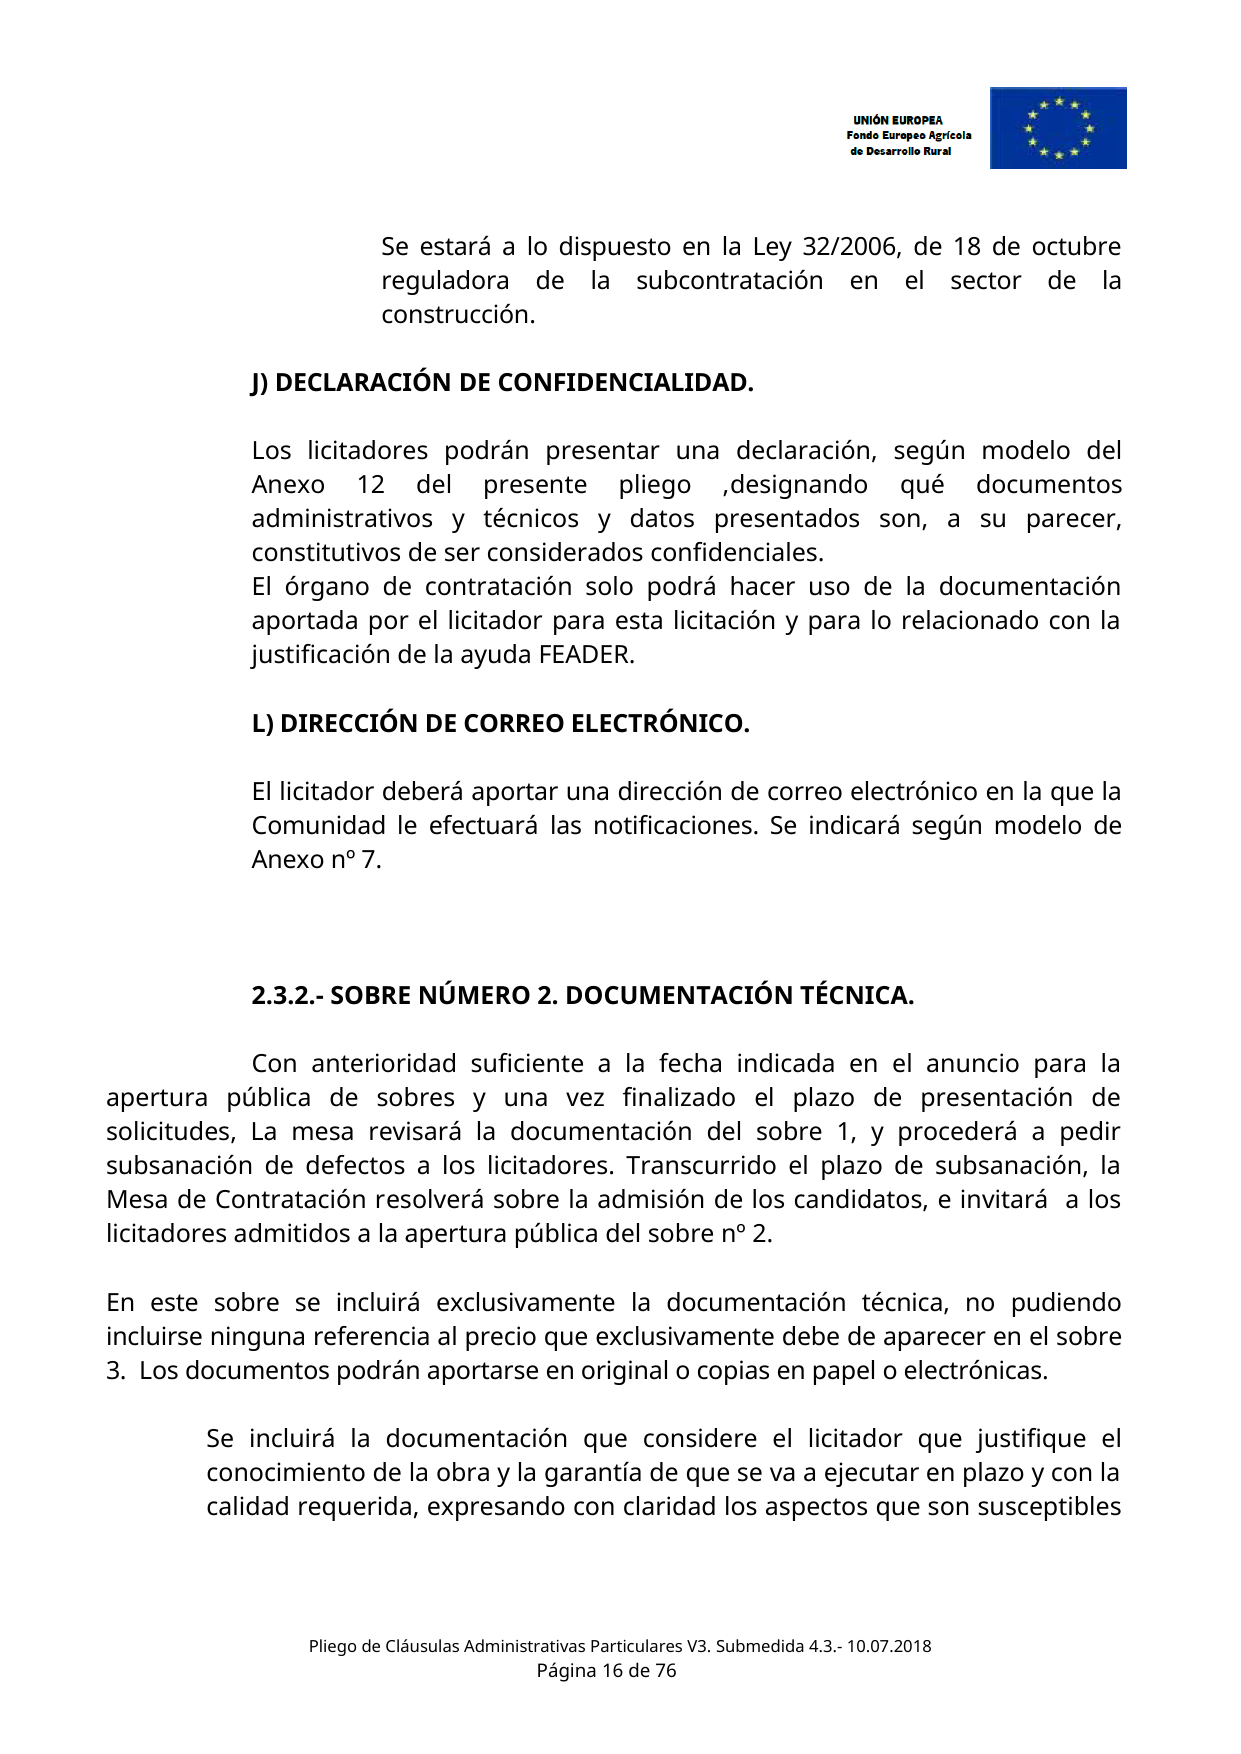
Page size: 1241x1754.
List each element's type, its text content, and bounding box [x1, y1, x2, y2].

text El órgano de contratación solo podrá hacer uso de la documentación aportada por el licitador para esta licitación y para lo relacionado con la justificación de la ayuda FEADER. [106, 569, 1123, 671]
text 2.3.2.- SOBRE NÚMERO 2. DOCUMENTACIÓN TÉCNICA. [106, 978, 1123, 1012]
text Se incluirá la documentación que considere el licitador que justifique el conocimiento de la obra y la garantía de que se va a ejecutar en plazo y con la calidad requerida, expresando con claridad los aspectos que son susceptibles [206, 1421, 1123, 1523]
text En este sobre se incluirá exclusivamente la documentación técnica, no pudiendo incluirse ninguna referencia al precio que exclusivamente debe de aparecer en el sobre 3. Los documentos podrán aportarse en original o copias en papel o electrónicas. [106, 1284, 1123, 1386]
text J) DECLARACIÓN DE CONFIDENCIALIDAD. [106, 364, 1123, 399]
text Con anterioridad suficiente a la fecha indicada en el anuncio para la apertura pública de sobres y una vez finalizado el plazo de presentación de solicitudes, La mesa revisará la documentación del sobre 1, y procederá a pedir subsanación de defectos a los licitadores. Transcurrido el plazo de subsanación, la Mesa de Contratación resolverá sobre la admisión de los candidatos, e invitará a los licitadores admitidos a la apertura pública del sobre nº 2. [106, 1046, 1123, 1250]
text Los licitadores podrán presentar una declaración, según modelo del Anexo 12 del presente pliego ,designando qué documentos administrativos y técnicos y datos presentados son, a su parecer, constitutivos de ser considerados confidenciales. [106, 433, 1123, 569]
text L) DIRECCIÓN DE CORREO ELECTRÓNICO. [106, 705, 1123, 739]
text Se estará a lo dispuesto en la Ley 32/2006, de 18 de octubre reguladora de la subcontratación en el sector de la construcción. [236, 228, 1123, 331]
picture [832, 84, 1143, 173]
text El licitador deberá aportar una dirección de correo electrónico en la que la Comunidad le efectuará las notificaciones. Se indicará según modelo de Anexo nº 7. [106, 773, 1123, 876]
